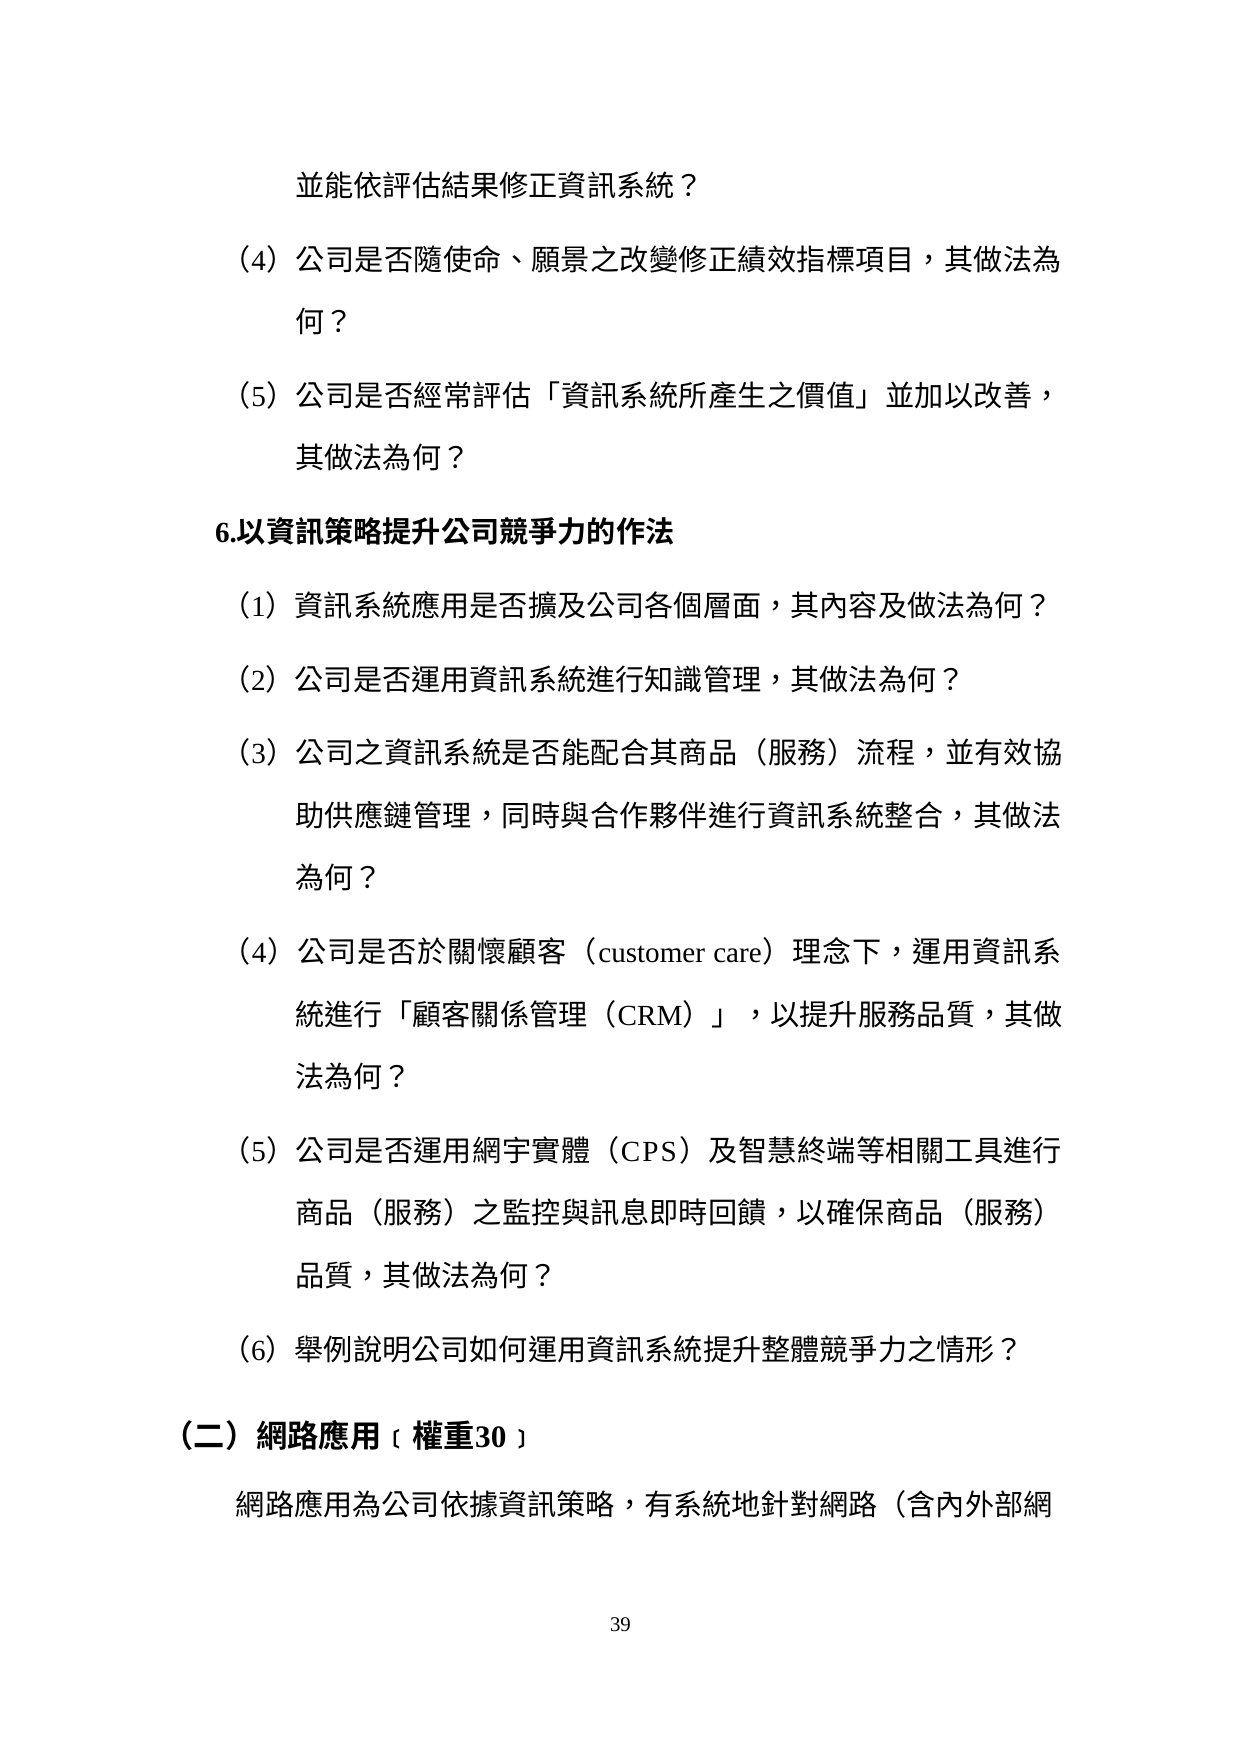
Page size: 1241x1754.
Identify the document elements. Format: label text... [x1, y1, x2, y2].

text （4）公司是否於關懷顧客（customer care）理念下，運用資訊系統進行「顧客關係管理（CRM）」，以提升服務品質，其做法為何？ [222, 908, 1063, 1096]
text （5）公司是否運用網宇實體（CPS）及智慧終端等相關工具進行商品（服務）之監控與訊息即時回饋，以確保商品（服務）品質，其做法為何？ [222, 1107, 1063, 1294]
text （3）公司之資訊系統是否能配合其商品（服務）流程，並有效協助供應鏈管理，同時與合作夥伴進行資訊系統整合，其做法為何？ [222, 709, 1063, 897]
text （6）舉例說明公司如何運用資訊系統提升整體競爭力之情形？ [222, 1306, 1063, 1368]
text 網路應用為公司依據資訊策略，有系統地針對網路（含內外部網 [177, 1461, 1063, 1523]
text （1）資訊系統應用是否擴及公司各個層面，其內容及做法為何？ [222, 562, 1063, 624]
subtitle （二）網路應用﹝權重30﹞ [162, 1392, 1063, 1455]
text （4）公司是否隨使命、願景之改變修正績效指標項目，其做法為何？ [222, 216, 1063, 341]
text （2）公司是否運用資訊系統進行知識管理，其做法為何？ [222, 636, 1063, 698]
text （5）公司是否經常評估「資訊系統所產生之價值」並加以改善，其做法為何？ [222, 352, 1063, 477]
text （3）公司是否有系統地針對公司「資訊取得、分析與應用系統」加以分析與改善，維持其可靠度，其做法為何？且其評估指標中，是否包含內部使用者滿意度、蒐集程序、與資料品質，並能依評估結果修正資訊系統？ [222, 142, 1063, 204]
text 6.以資訊策略提升公司競爭力的作法 [215, 488, 1063, 551]
